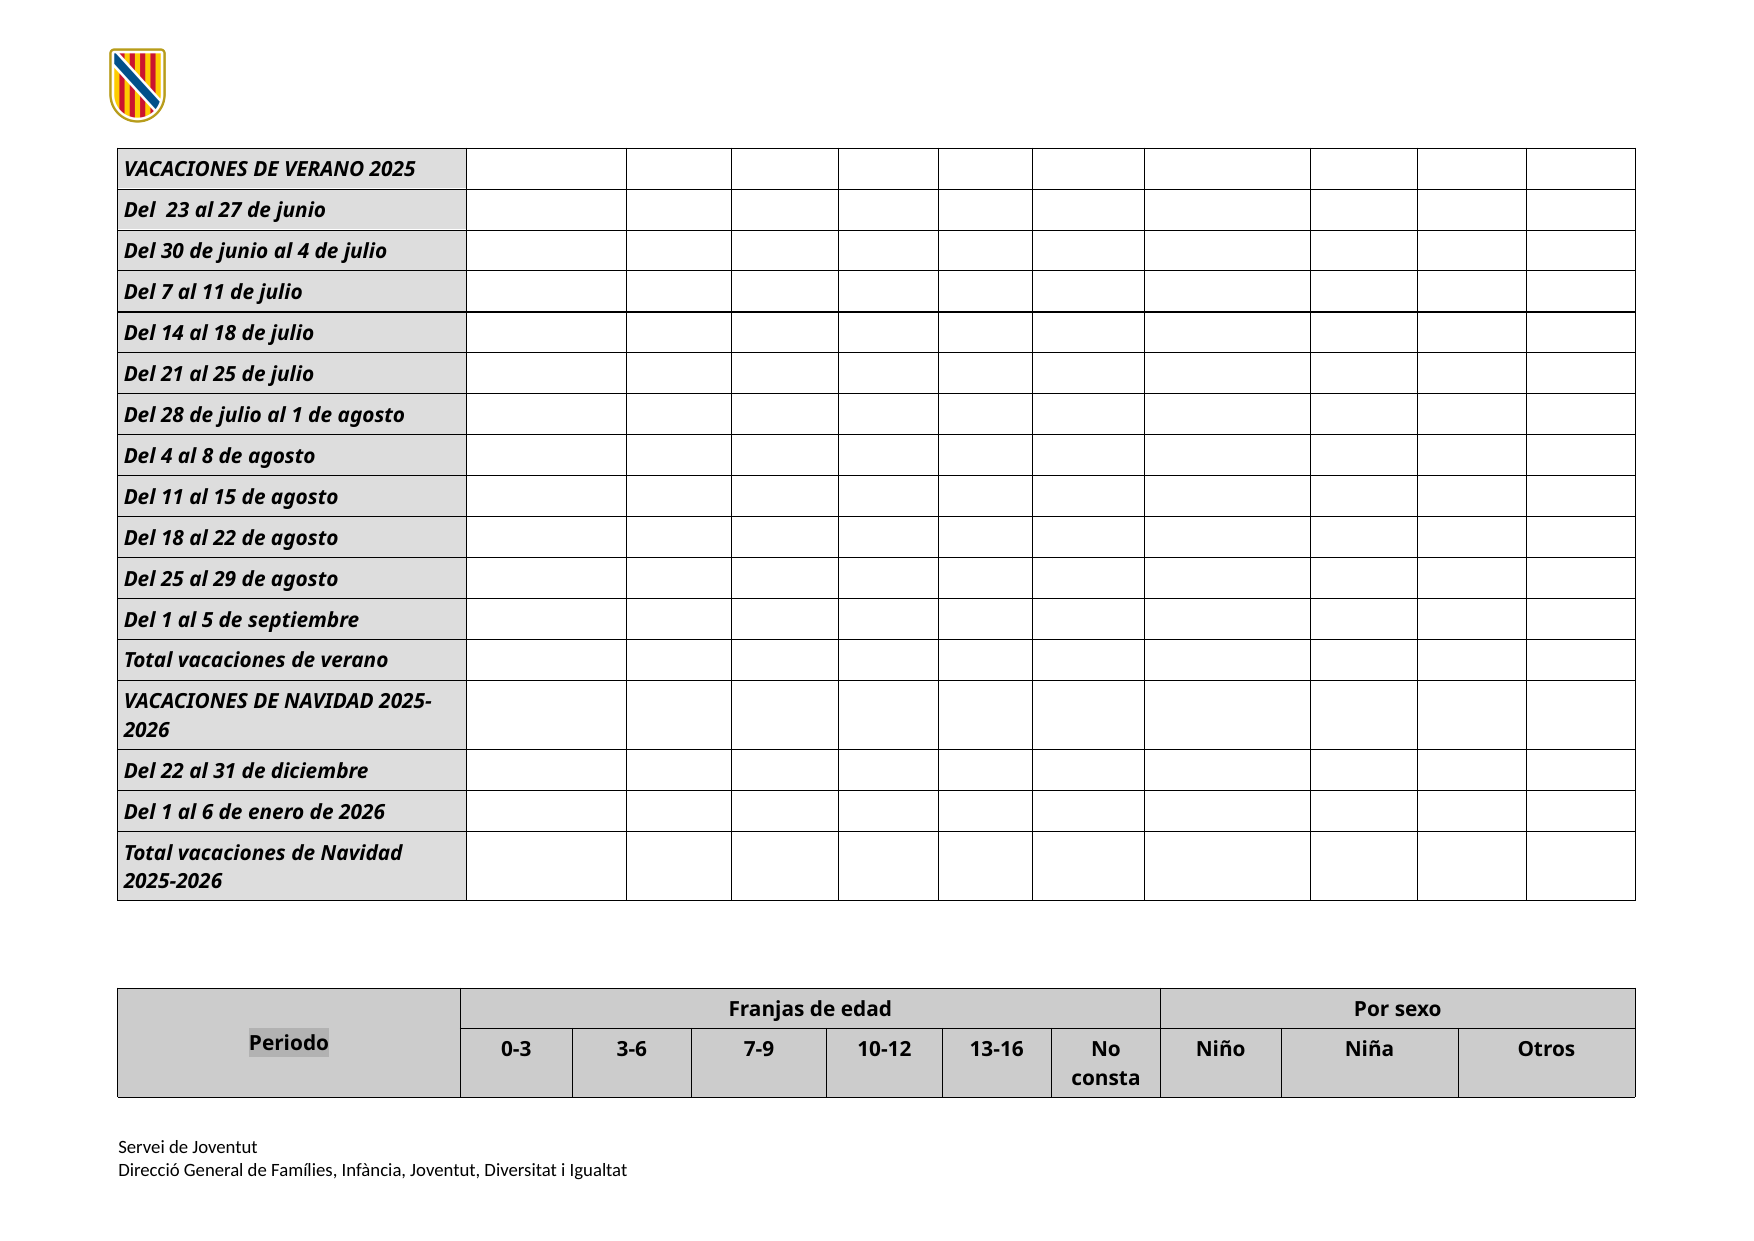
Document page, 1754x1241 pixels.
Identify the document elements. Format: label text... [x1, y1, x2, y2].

table_cell [1311, 435, 1417, 475]
table_cell [732, 599, 838, 639]
table_cell [1418, 190, 1526, 229]
table_cell [627, 435, 731, 475]
table_cell [467, 435, 626, 475]
table_cell [939, 791, 1032, 831]
table_cell 10-12 [827, 1029, 942, 1097]
table_cell [1033, 791, 1144, 831]
table_cell [939, 517, 1032, 557]
table_cell [627, 190, 731, 229]
table_cell Total vacaciones de Navidad 2025-2026 [118, 832, 466, 900]
table_cell Del 28 de julio al 1 de agosto [118, 394, 466, 434]
table_cell [1527, 149, 1635, 188]
table_cell [1033, 394, 1144, 434]
table_cell [1527, 599, 1635, 639]
table_cell [1527, 517, 1635, 557]
table_cell Niño [1161, 1029, 1281, 1097]
table_cell [1527, 313, 1635, 352]
table_cell [939, 435, 1032, 475]
table_cell [1527, 353, 1635, 393]
table_cell [1418, 353, 1526, 393]
table_cell [1145, 190, 1310, 229]
table_cell [1311, 476, 1417, 516]
table_cell [839, 313, 938, 352]
table_cell [1033, 149, 1144, 188]
table_cell [1145, 599, 1310, 639]
table_cell [1418, 517, 1526, 557]
table_cell 3-6 [573, 1029, 691, 1097]
table_cell Del 22 al 31 de diciembre [118, 750, 466, 790]
table_header Por sexo [1161, 989, 1635, 1028]
table_cell Total vacaciones de verano [118, 640, 466, 680]
table_cell [1033, 435, 1144, 475]
table_cell [1033, 599, 1144, 639]
table_cell [627, 750, 731, 790]
table_cell Del 30 de junio al 4 de julio [118, 231, 466, 270]
table_cell [627, 353, 731, 393]
table_cell [732, 517, 838, 557]
table_cell [467, 517, 626, 557]
table_cell [627, 231, 731, 270]
table_cell [839, 681, 938, 749]
table_cell [1033, 681, 1144, 749]
table_cell [1033, 271, 1144, 311]
table_cell [1033, 313, 1144, 352]
table_cell [1311, 271, 1417, 311]
table_cell [1311, 681, 1417, 749]
table_cell [732, 149, 838, 188]
table_cell [1033, 476, 1144, 516]
table_cell [1527, 791, 1635, 831]
table_cell [939, 313, 1032, 352]
table_cell [939, 190, 1032, 229]
table_cell [1145, 231, 1310, 270]
table_cell [839, 517, 938, 557]
table_cell [467, 832, 626, 900]
table_cell [1145, 832, 1310, 900]
table_cell [627, 640, 731, 680]
table_cell [732, 271, 838, 311]
table_cell [627, 394, 731, 434]
table_cell [467, 353, 626, 393]
table_cell [1311, 353, 1417, 393]
table_cell Niña [1282, 1029, 1458, 1097]
table_cell [467, 791, 626, 831]
table_cell [467, 149, 626, 188]
table_cell [732, 558, 838, 598]
table_cell [939, 681, 1032, 749]
table_cell [939, 149, 1032, 188]
table_cell [939, 353, 1032, 393]
table_cell [939, 271, 1032, 311]
table_cell [1418, 435, 1526, 475]
table_cell [732, 435, 838, 475]
table_cell [1311, 517, 1417, 557]
table_cell [1145, 558, 1310, 598]
table_cell [627, 271, 731, 311]
table_cell [732, 231, 838, 270]
table_cell [839, 640, 938, 680]
table_cell Del 23 al 27 de junio [118, 190, 466, 229]
table_cell [839, 599, 938, 639]
table_cell [467, 558, 626, 598]
table_cell 7-9 [692, 1029, 826, 1097]
table_cell [732, 476, 838, 516]
table_cell [1311, 313, 1417, 352]
table_cell [1033, 640, 1144, 680]
table_cell Del 11 al 15 de agosto [118, 476, 466, 516]
table_cell [732, 791, 838, 831]
table_cell [1418, 640, 1526, 680]
table_cell [939, 394, 1032, 434]
table_cell [627, 558, 731, 598]
table_header Periodo [118, 989, 460, 1097]
table_cell Del 4 al 8 de agosto [118, 435, 466, 475]
table_cell [1033, 558, 1144, 598]
table_cell [1145, 313, 1310, 352]
table_cell [732, 353, 838, 393]
table_cell [1145, 271, 1310, 311]
table_cell [839, 476, 938, 516]
table_cell Del 18 al 22 de agosto [118, 517, 466, 557]
table_cell [1311, 558, 1417, 598]
table_cell [839, 190, 938, 229]
table_cell [1418, 681, 1526, 749]
table_cell [839, 149, 938, 188]
table_cell [732, 313, 838, 352]
table_cell [467, 750, 626, 790]
table_cell [1527, 435, 1635, 475]
table_cell [467, 476, 626, 516]
table_cell [839, 435, 938, 475]
table_cell [1311, 640, 1417, 680]
table_cell [732, 190, 838, 229]
table_cell [1311, 750, 1417, 790]
table_cell [1418, 476, 1526, 516]
table_cell [939, 599, 1032, 639]
table_cell [627, 791, 731, 831]
table_cell [627, 476, 731, 516]
table_cell [1145, 353, 1310, 393]
table_cell Otros [1459, 1029, 1635, 1097]
table_cell [467, 190, 626, 229]
picture [91, 20, 184, 151]
table_cell [627, 517, 731, 557]
table_cell [1145, 517, 1310, 557]
table_cell [1311, 832, 1417, 900]
table_cell [1418, 750, 1526, 790]
table_cell [627, 149, 731, 188]
table_cell [627, 832, 731, 900]
table_cell [732, 750, 838, 790]
table_cell [1527, 394, 1635, 434]
table_cell [1145, 750, 1310, 790]
table_cell [1145, 394, 1310, 434]
table_cell [732, 681, 838, 749]
table_cell [839, 353, 938, 393]
table_cell [939, 476, 1032, 516]
table_cell [839, 791, 938, 831]
table_cell [627, 599, 731, 639]
table_cell Del 14 al 18 de julio [118, 313, 466, 352]
table_cell [1033, 832, 1144, 900]
table_cell [1418, 313, 1526, 352]
table_cell [1311, 791, 1417, 831]
table_cell [839, 750, 938, 790]
table_cell [1418, 149, 1526, 188]
table_cell 0-3 [461, 1029, 572, 1097]
table_cell [939, 832, 1032, 900]
table_cell [627, 313, 731, 352]
table_cell [1311, 394, 1417, 434]
table_cell [1527, 681, 1635, 749]
table_cell Del 7 al 11 de julio [118, 271, 466, 311]
table_cell [732, 640, 838, 680]
table_cell [467, 271, 626, 311]
table_cell [467, 599, 626, 639]
table_cell [1418, 231, 1526, 270]
table_cell [1033, 190, 1144, 229]
table_cell [1418, 832, 1526, 900]
table_cell [1527, 271, 1635, 311]
table_cell [1145, 476, 1310, 516]
table_cell [1033, 353, 1144, 393]
table_cell [732, 832, 838, 900]
table_cell Del 1 al 5 de septiembre [118, 599, 466, 639]
table_cell [839, 271, 938, 311]
table_cell [1145, 435, 1310, 475]
table_cell [467, 681, 626, 749]
table_cell [467, 394, 626, 434]
table_cell VACACIONES DE VERANO 2025 [118, 149, 466, 188]
table_cell [839, 394, 938, 434]
table_header Franjas de edad [461, 989, 1160, 1028]
table_cell [1527, 476, 1635, 516]
table_cell [1418, 558, 1526, 598]
table_cell [467, 313, 626, 352]
table_cell [1145, 149, 1310, 188]
table_cell [1418, 599, 1526, 639]
table_cell [467, 640, 626, 680]
table_cell [1527, 231, 1635, 270]
table_cell [1033, 750, 1144, 790]
table_cell [1527, 190, 1635, 229]
table_cell [839, 832, 938, 900]
table_cell 13-16 [943, 1029, 1051, 1097]
table_cell [839, 558, 938, 598]
table_cell [1033, 231, 1144, 270]
table_cell [939, 640, 1032, 680]
table_cell [1527, 750, 1635, 790]
table_cell [939, 231, 1032, 270]
table_cell [1311, 190, 1417, 229]
table_cell [1418, 394, 1526, 434]
table_cell VACACIONES DE NAVIDAD 2025-2026 [118, 681, 466, 749]
table_cell [1145, 791, 1310, 831]
table_cell [467, 231, 626, 270]
table_cell [1418, 271, 1526, 311]
table_cell [1033, 517, 1144, 557]
table_cell [1527, 640, 1635, 680]
table_cell [1418, 791, 1526, 831]
table_cell [1145, 640, 1310, 680]
table_cell [939, 558, 1032, 598]
table_cell Del 21 al 25 de julio [118, 353, 466, 393]
table_cell [1311, 599, 1417, 639]
table_cell [732, 394, 838, 434]
table_cell [627, 681, 731, 749]
table_cell No consta [1052, 1029, 1160, 1097]
table_cell [1527, 558, 1635, 598]
table_cell [839, 231, 938, 270]
table_cell Del 25 al 29 de agosto [118, 558, 466, 598]
table_cell [1145, 681, 1310, 749]
table_cell Del 1 al 6 de enero de 2026 [118, 791, 466, 831]
table_cell [1311, 231, 1417, 270]
table_cell [1527, 832, 1635, 900]
table_cell [1311, 149, 1417, 188]
table_cell [939, 750, 1032, 790]
